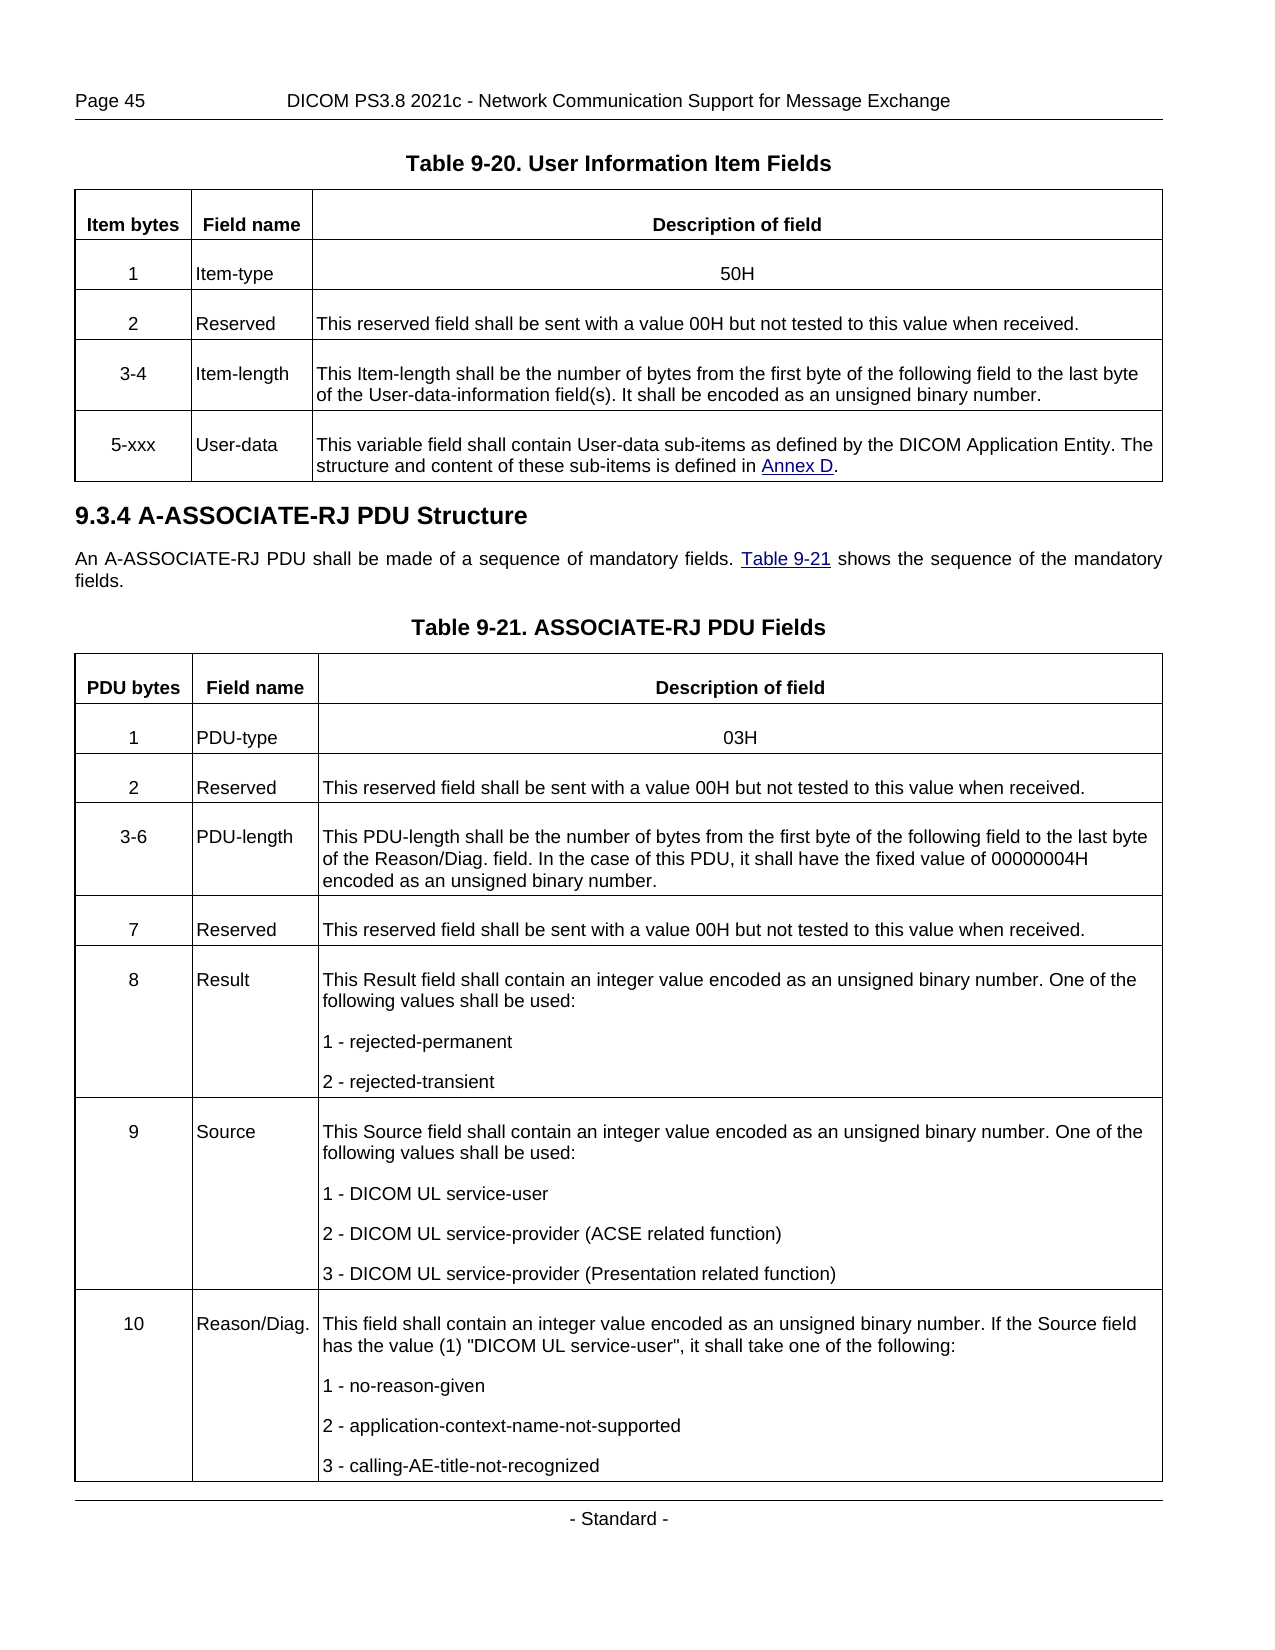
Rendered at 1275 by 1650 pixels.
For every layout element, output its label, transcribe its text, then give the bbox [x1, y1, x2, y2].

table_header PDU bytes [76, 654, 192, 703]
table_cell Item-length [192, 340, 312, 410]
table_cell Source [193, 1098, 318, 1289]
table_cell This reserved field shall be sent with a value 00H but not tested to this value when received. [319, 896, 1162, 945]
text An A-ASSOCIATE-RJ PDU shall be made of a sequence of mandatory fields. Table 9-21 shows the sequence of the mandatory fields. [75, 548, 1162, 591]
table_cell Item-type [192, 240, 312, 289]
table_cell 9 [76, 1098, 192, 1289]
table_cell Reason/Diag. [193, 1290, 318, 1481]
table_cell This Result field shall contain an integer value encoded as an unsigned binary number. One of the following values shall be used: 1 - rejected-permanent 2 - rejected-transient [319, 946, 1162, 1097]
table_cell This reserved field shall be sent with a value 00H but not tested to this value when received. [319, 754, 1162, 802]
table_cell 2 [76, 290, 191, 338]
table_cell PDU-type [193, 704, 318, 753]
table_cell Reserved [193, 896, 318, 945]
table_cell Reserved [192, 290, 312, 338]
table_cell This reserved field shall be sent with a value 00H but not tested to this value when received. [313, 290, 1162, 338]
table_cell 1 [76, 704, 192, 753]
table_header Field name [193, 654, 318, 703]
text 9.3.4 A-ASSOCIATE-RJ PDU Structure [75, 501, 1162, 529]
table_cell User-data [192, 411, 312, 481]
table_cell 10 [76, 1290, 192, 1481]
table_cell 3-6 [76, 803, 192, 895]
table_cell This Item-length shall be the number of bytes from the first byte of the following field to the last byte of the User-data-information field(s). It shall be encoded as an unsigned binary number. [313, 340, 1162, 410]
table_header Field name [192, 190, 312, 239]
table_cell 50H [313, 240, 1162, 289]
table_header Description of field [319, 654, 1162, 703]
table_header Description of field [313, 190, 1162, 239]
table_cell This variable field shall contain User-data sub-items as defined by the DICOM Application Entity. The structure and content of these sub-items is defined in Annex D. [313, 411, 1162, 481]
text Table 9-21. ASSOCIATE-RJ PDU Fields [75, 614, 1162, 640]
table_cell 2 [76, 754, 192, 802]
table_cell 1 [76, 240, 191, 289]
text Table 9-20. User Information Item Fields [75, 150, 1162, 176]
table_cell Reserved [193, 754, 318, 802]
table_cell This Source field shall contain an integer value encoded as an unsigned binary number. One of the following values shall be used: 1 - DICOM UL service-user 2 - DICOM UL service-provider (ACSE related function) 3 - DICOM UL service-provider (Presentation related function) [319, 1098, 1162, 1289]
table_cell Result [193, 946, 318, 1097]
table_cell 5-xxx [76, 411, 191, 481]
table_cell This PDU-length shall be the number of bytes from the first byte of the following field to the last byte of the Reason/Diag. field. In the case of this PDU, it shall have the fixed value of 00000004H encoded as an unsigned binary number. [319, 803, 1162, 895]
table_cell 7 [76, 896, 192, 945]
table_cell This field shall contain an integer value encoded as an unsigned binary number. If the Source field has the value (1) "DICOM UL service-user", it shall take one of the following: 1 - no-reason-given 2 - application-context-name-not-supported 3 - calling-AE-title-not-recognized [319, 1290, 1162, 1481]
table_cell 03H [319, 704, 1162, 753]
table_header Item bytes [76, 190, 191, 239]
table_cell PDU-length [193, 803, 318, 895]
table_cell 8 [76, 946, 192, 1097]
table_cell 3-4 [76, 340, 191, 410]
